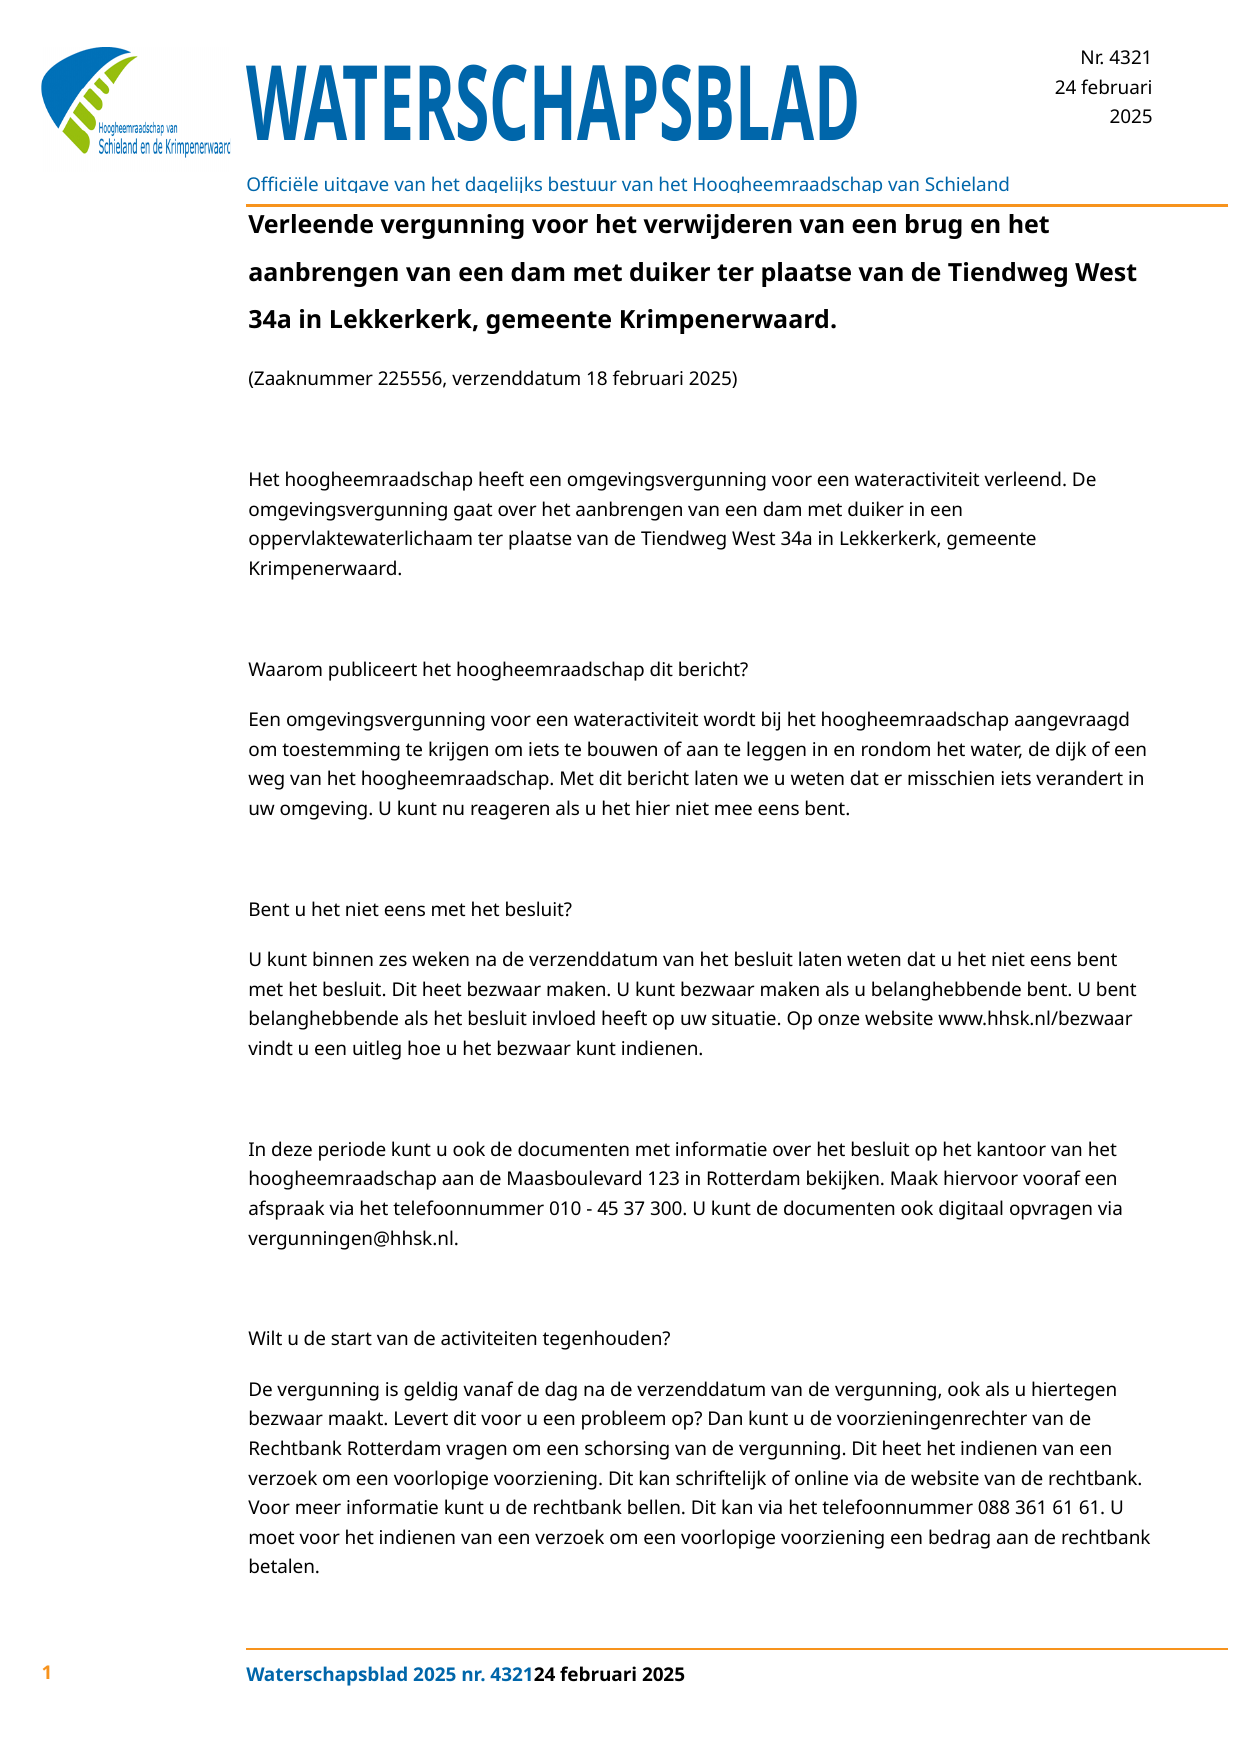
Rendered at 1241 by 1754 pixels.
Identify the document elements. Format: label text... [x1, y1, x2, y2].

text (Zaaknummer 225556, verzenddatum 18 februari 2025) [248, 366, 1152, 391]
text Wilt u de start van de activiteiten tegenhouden? [248, 1326, 1152, 1351]
text De vergunning is geldig vanaf de dag na de verzenddatum van de vergunning, ook als u hiertegen bezwaar maakt. Levert dit voor u een probleem op? Dan kunt u de voorzieningenrechter van de Rechtbank Rotterdam vragen om een schorsing van de vergunning. Dit heet het indienen van een verzoek om een voorlopige voorziening. Dit kan schriftelijk of online via de website van de rechtbank. Voor meer informatie kunt u de rechtbank bellen. Dit kan via het telefoonnummer 088 361 61 61. U moet voor het indienen van een verzoek om een voorlopige voorziening een bedrag aan de rechtbank betalen. [248, 1376, 1152, 1579]
text Bent u het niet eens met het besluit? [248, 896, 1152, 922]
text U kunt binnen zes weken na de verzenddatum van het besluit laten weten dat u het niet eens bent met het besluit. Dit heet bezwaar maken. U kunt bezwaar maken als u belanghebbende bent. U bent belanghebbende als het besluit invloed heeft op uw situatie. Op onze website www.hhsk.nl/bezwaar vindt u een uitleg hoe u het bezwaar kunt indienen. [248, 946, 1152, 1061]
picture [41, 47, 231, 172]
text Waarom publiceert het hoogheemraadschap dit bericht? [248, 656, 1152, 682]
text Het hoogheemraadschap heeft een omgevingsvergunning voor een wateractiviteit verleend. De omgevingsvergunning gaat over het aanbrengen van een dam met duiker in een oppervlaktewaterlichaam ter plaatse van de Tiendweg West 34a in Lekkerkerk, gemeente Krimpenerwaard. [248, 466, 1152, 581]
text Een omgevingsvergunning voor een wateractiviteit wordt bij het hoogheemraadschap aangevraagd om toestemming te krijgen om iets te bouwen of aan te leggen in en rondom het water, de dijk of een weg van het hoogheemraadschap. Met dit bericht laten we u weten dat er misschien iets verandert in uw omgeving. U kunt nu reageren als u het hier niet mee eens bent. [248, 706, 1152, 821]
text In deze periode kunt u ook de documenten met informatie over het besluit op het kantoor van het hoogheemraadschap aan de Maasboulevard 123 in Rotterdam bekijken. Maak hiervoor vooraf een afspraak via het telefoonnummer 010 - 45 37 300. U kunt de documenten ook digitaal opvragen via vergunningen@hhsk.nl. [248, 1136, 1152, 1250]
text Verleende vergunning voor het verwijderen van een brug en het aanbrengen van een dam met duiker ter plaatse van de Tiendweg West 34a in Lekkerkerk, gemeente Krimpenerwaard. [248, 207, 1152, 336]
